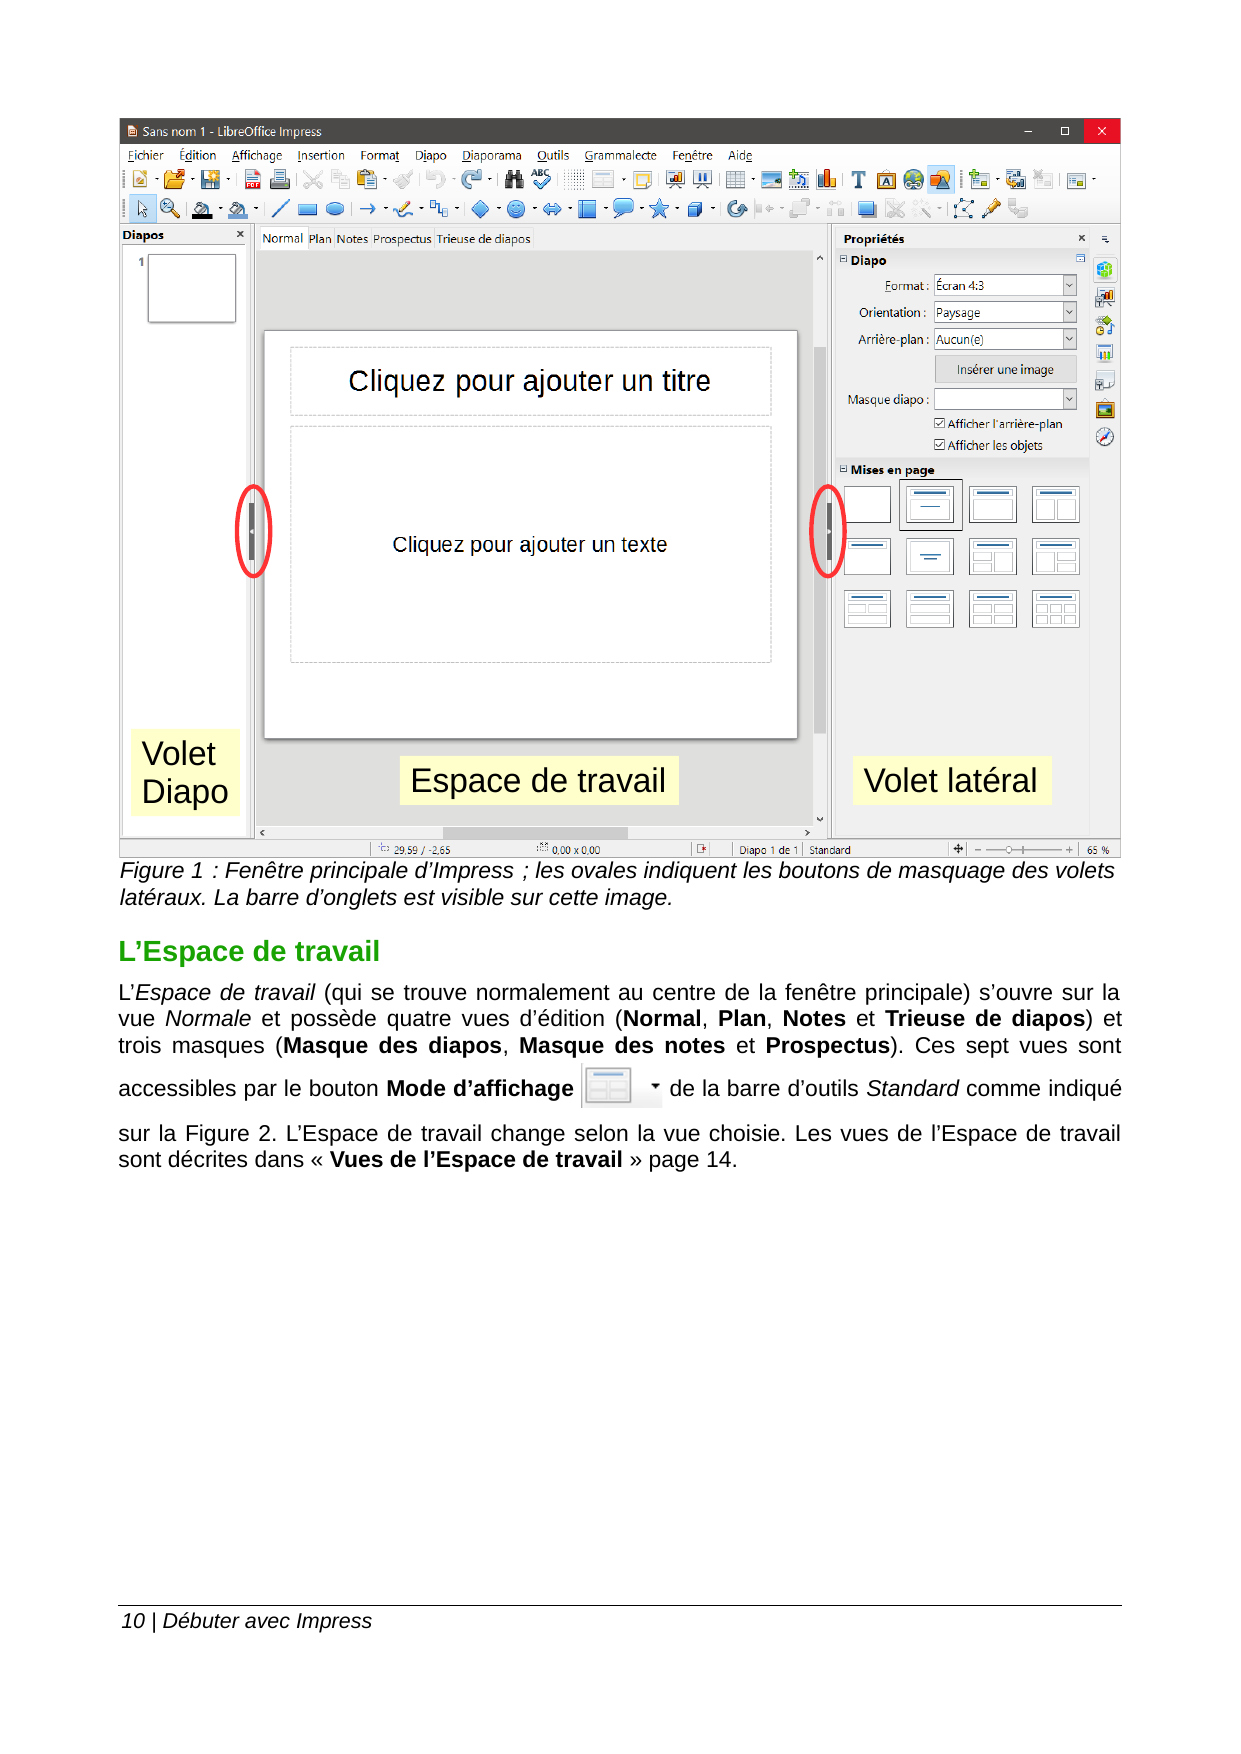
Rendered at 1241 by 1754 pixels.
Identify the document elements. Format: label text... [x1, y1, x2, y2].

text L’Espace de travail (qui se trouve normalement au centre de la fenêtre principale) s’ouvre sur la vue Normale et possède quatre vues d’édition (Normal, Plan, Notes et Trieuse de diapos) et trois masques (Masque des diapos, Masque des notes et Prospectus). Ces sept vues sont accessibles par le bouton Mode d’affichage de la barre d’outils Standard comme indiqué sur la Figure 2. L’Espace de travail change selon la vue choisie. Les vues de l’Espace de travail sont décrites dans « Vues de l’Espace de travail » page 14. [118, 979, 1122, 1172]
picture [581, 1063, 663, 1108]
subtitle L’Espace de travail [118, 934, 1122, 967]
text Figure 1 : Fenêtre principale d’Impress ; les ovales indiquent les boutons de masquage des volets latéraux. La barre d’onglets est visible sur cette image. [119, 858, 1121, 910]
